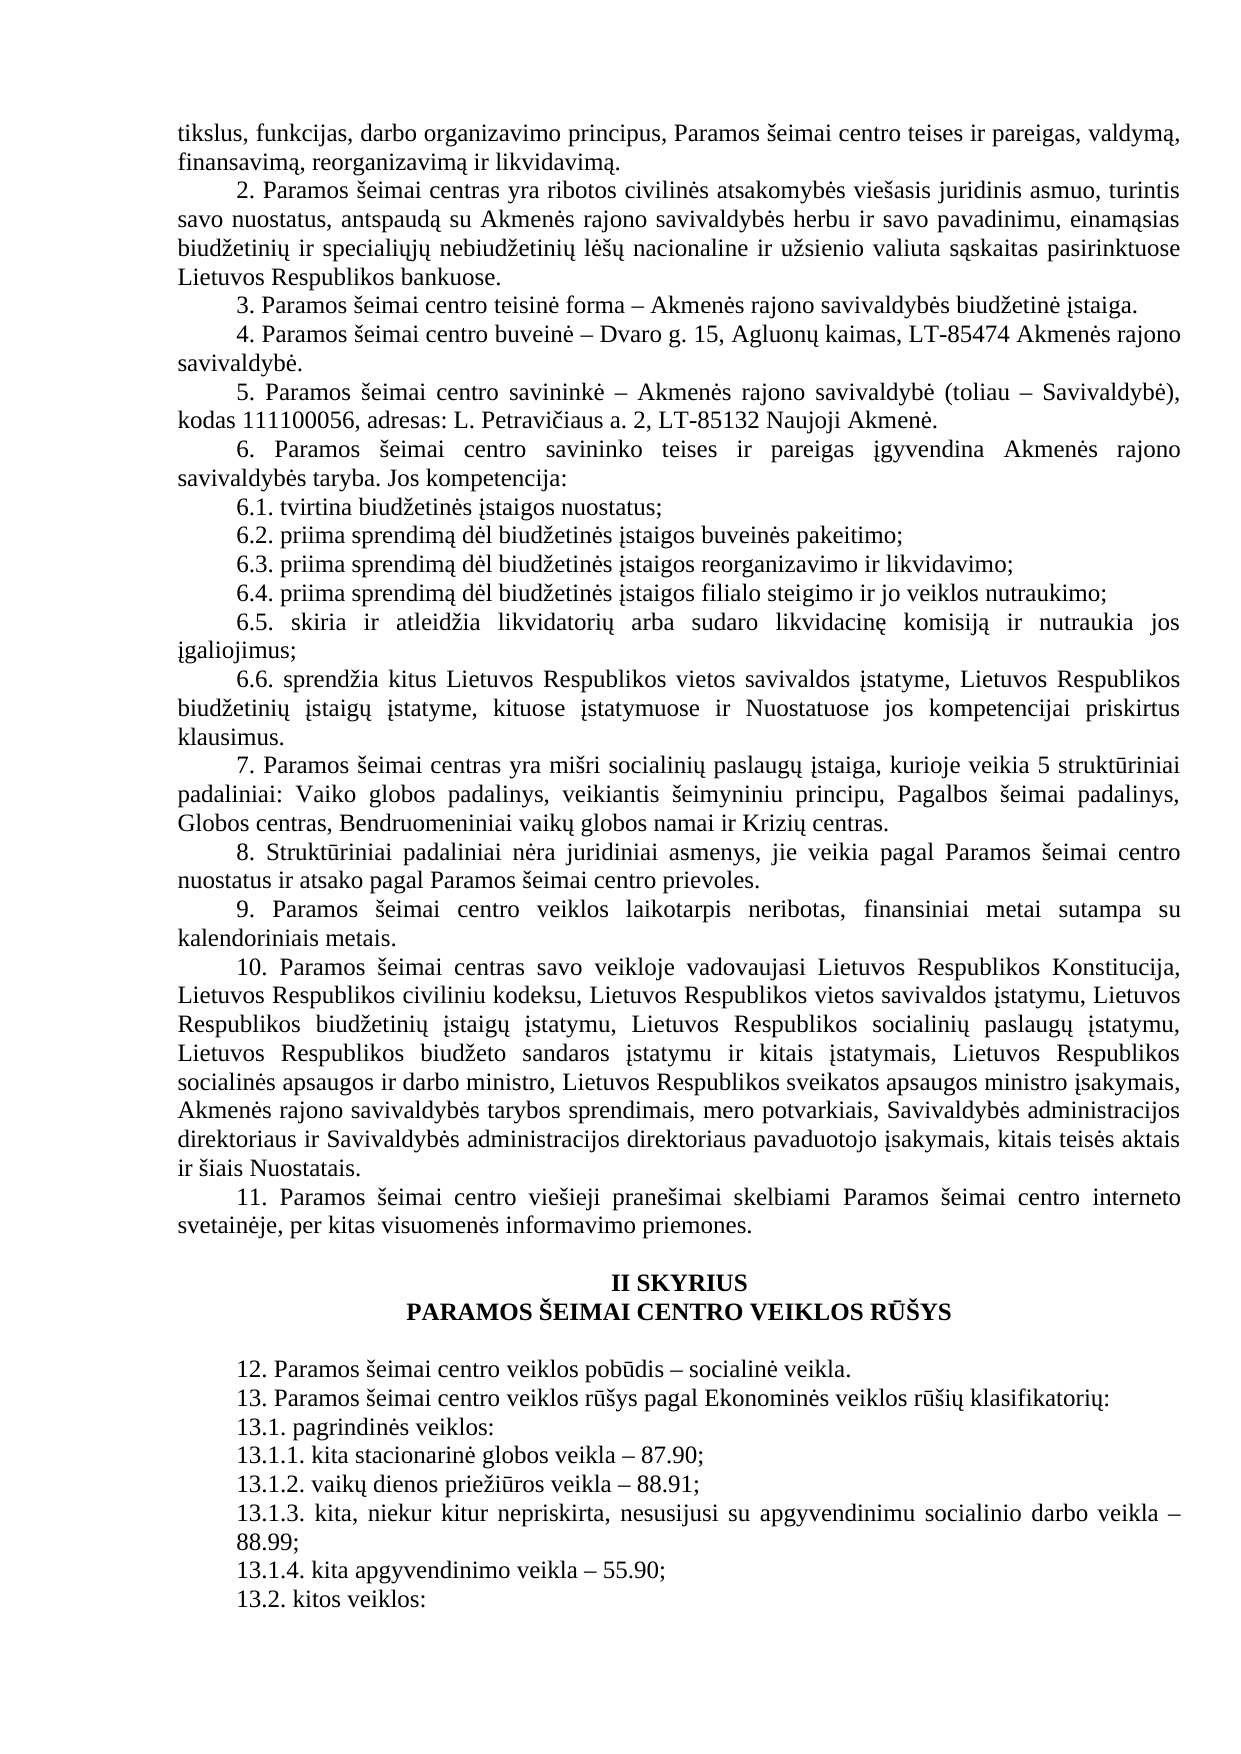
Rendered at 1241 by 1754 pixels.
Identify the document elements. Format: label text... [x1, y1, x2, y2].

text 12. Paramos šeimai centro veiklos pobūdis – socialinė veikla. [177, 1354, 1181, 1383]
text 13.2. kitos veiklos: [236, 1584, 1181, 1613]
text 6.5. skiria ir atleidžia likvidatorių arba sudaro likvidacinę komisiją ir nutraukia jos įgaliojimus; [177, 607, 1181, 664]
text II SKYRIUS [177, 1268, 1181, 1297]
text 6.3. priima sprendimą dėl biudžetinės įstaigos reorganizavimo ir likvidavimo; [177, 549, 1181, 578]
text 13.1.2. vaikų dienos priežiūros veikla – 88.91; [236, 1469, 1181, 1498]
text tikslus, funkcijas, darbo organizavimo principus, Paramos šeimai centro teises ir pareigas, valdymą, finansavimą, reorganizavimą ir likvidavimą. [177, 118, 1181, 176]
text 7. Paramos šeimai centras yra mišri socialinių paslaugų įstaiga, kurioje veikia 5 struktūriniai padaliniai: Vaiko globos padalinys, veikiantis šeimyniniu principu, Pagalbos šeimai padalinys, Globos centras, Bendruomeniniai vaikų globos namai ir Krizių centras. [177, 751, 1181, 837]
text 6. Paramos šeimai centro savininko teises ir pareigas įgyvendina Akmenės rajono savivaldybės taryba. Jos kompetencija: [177, 434, 1181, 492]
text 6.4. priima sprendimą dėl biudžetinės įstaigos filialo steigimo ir jo veiklos nutraukimo; [177, 578, 1181, 607]
text 13.1.3. kita, niekur kitur nepriskirta, nesusijusi su apgyvendinimu socialinio darbo veikla – 88.99; [236, 1498, 1181, 1556]
text 13.1. pagrindinės veiklos: [236, 1412, 1181, 1441]
text 6.2. priima sprendimą dėl biudžetinės įstaigos buveinės pakeitimo; [177, 521, 1181, 549]
text 6.1. tvirtina biudžetinės įstaigos nuostatus; [177, 492, 1181, 521]
text 6.6. sprendžia kitus Lietuvos Respublikos vietos savivaldos įstatyme, Lietuvos Respublikos biudžetinių įstaigų įstatyme, kituose įstatymuose ir Nuostatuose jos kompetencijai priskirtus klausimus. [177, 664, 1181, 751]
text PARAMOS ŠEIMAI CENTRO VEIKLOS RŪŠYS [177, 1297, 1181, 1326]
text 11. Paramos šeimai centro viešieji pranešimai skelbiami Paramos šeimai centro interneto svetainėje, per kitas visuomenės informavimo priemones. [177, 1182, 1181, 1239]
text 9. Paramos šeimai centro veiklos laikotarpis neribotas, finansiniai metai sutampa su kalendoriniais metais. [177, 894, 1181, 952]
text 13.1.1. kita stacionarinė globos veikla – 87.90; [236, 1441, 1181, 1469]
text 3. Paramos šeimai centro teisinė forma – Akmenės rajono savivaldybės biudžetinė įstaiga. [177, 291, 1181, 319]
text 10. Paramos šeimai centras savo veikloje vadovaujasi Lietuvos Respublikos Konstitucija, Lietuvos Respublikos civiliniu kodeksu, Lietuvos Respublikos vietos savivaldos įstatymu, Lietuvos Respublikos biudžetinių įstaigų įstatymu, Lietuvos Respublikos socialinių paslaugų įstatymu, Lietuvos Respublikos biudžeto sandaros įstatymu ir kitais įstatymais, Lietuvos Respublikos socialinės apsaugos ir darbo ministro, Lietuvos Respublikos sveikatos apsaugos ministro įsakymais, Akmenės rajono savivaldybės tarybos sprendimais, mero potvarkiais, Savivaldybės administracijos direktoriaus ir Savivaldybės administracijos direktoriaus pavaduotojo įsakymais, kitais teisės aktais ir šiais Nuostatais. [177, 952, 1181, 1182]
text 2. Paramos šeimai centras yra ribotos civilinės atsakomybės viešasis juridinis asmuo, turintis savo nuostatus, antspaudą su Akmenės rajono savivaldybės herbu ir savo pavadinimu, einamąsias biudžetinių ir specialiųjų nebiudžetinių lėšų nacionaline ir užsienio valiuta sąskaitas pasirinktuose Lietuvos Respublikos bankuose. [177, 176, 1181, 291]
text 8. Struktūriniai padaliniai nėra juridiniai asmenys, jie veikia pagal Paramos šeimai centro nuostatus ir atsako pagal Paramos šeimai centro prievoles. [177, 837, 1181, 894]
text 4. Paramos šeimai centro buveinė – Dvaro g. 15, Agluonų kaimas, LT-85474 Akmenės rajono savivaldybė. [177, 319, 1181, 377]
text 5. Paramos šeimai centro savininkė – Akmenės rajono savivaldybė (toliau – Savivaldybė), kodas 111100056, adresas: L. Petravičiaus a. 2, LT-85132 Naujoji Akmenė. [177, 377, 1181, 434]
text 13.1.4. kita apgyvendinimo veikla – 55.90; [236, 1556, 1181, 1584]
text 13. Paramos šeimai centro veiklos rūšys pagal Ekonominės veiklos rūšių klasifikatorių: [177, 1383, 1181, 1412]
